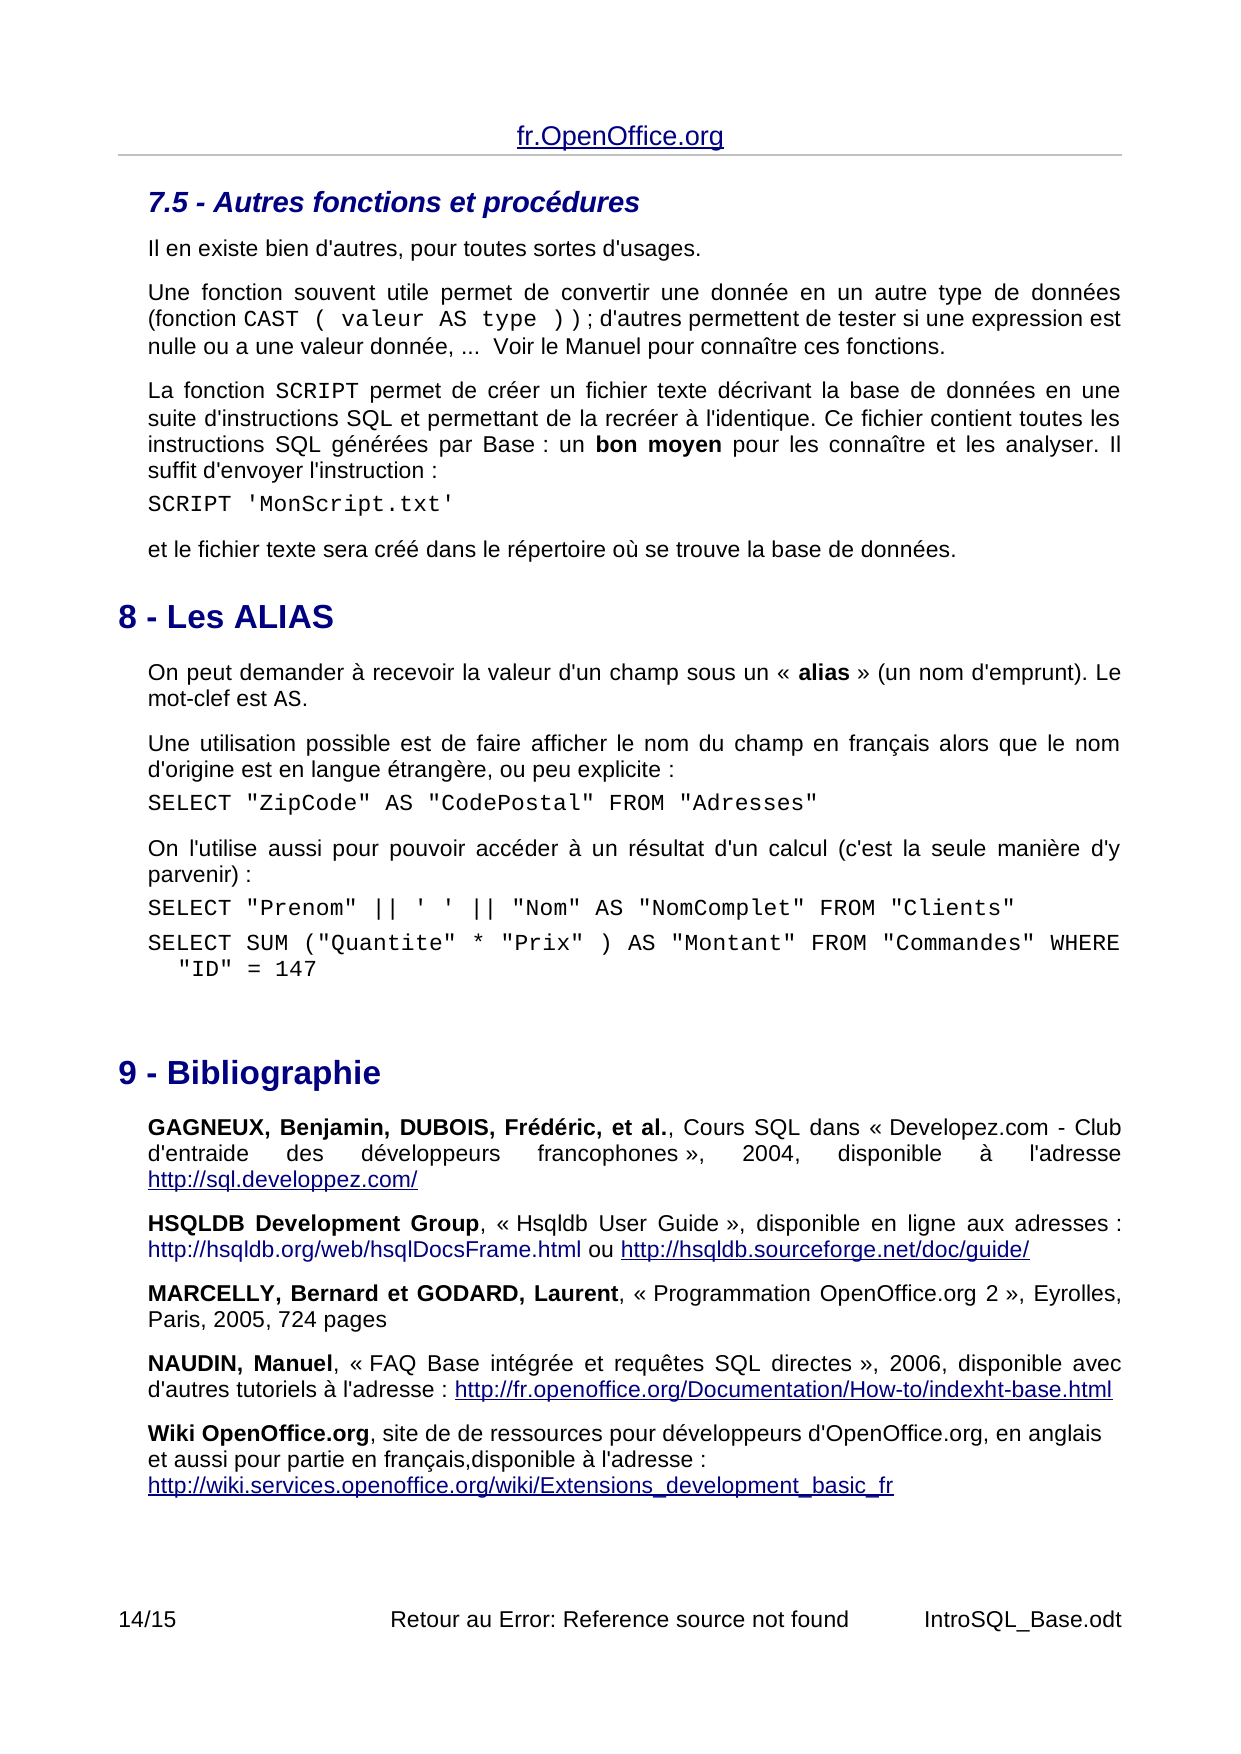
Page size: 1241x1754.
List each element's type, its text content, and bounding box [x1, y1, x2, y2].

text Une utilisation possible est de faire afficher le nom du champ en français alors que le nom d'origine est en langue étrangère, ou peu explicite : [148, 731, 1122, 783]
text La fonction SCRIPT permet de créer un fichier texte décrivant la base de données en une suite d'instructions SQL et permettant de la recréer à l'identique. Ce fichier contient toutes les instructions SQL générées par Base : un bon moyen pour les connaître et les analyser. Il suffit d'envoyer l'instruction : [148, 377, 1122, 484]
text SELECT SUM ("Quantite" * "Prix" ) AS "Montant" FROM "Commandes" WHERE "ID" = 147 [148, 931, 1122, 983]
subtitle - Les ALIAS [118, 598, 1122, 635]
text SELECT "Prenom" || ' ' || "Nom" AS "NomComplet" FROM "Clients" [148, 896, 1122, 922]
text et le fichier texte sera créé dans le répertoire où se trouve la base de données. [148, 536, 1122, 562]
text On peut demander à recevoir la valeur d'un champ sous un « alias » (un nom d'emprunt). Le mot-clef est AS. [148, 659, 1122, 713]
text SELECT "ZipCode" AS "CodePostal" FROM "Adresses" [148, 792, 1122, 818]
text Il en existe bien d'autres, pour toutes sortes d'usages. [148, 236, 1122, 262]
text On l'utilise aussi pour pouvoir accéder à un résultat d'un calcul (c'est la seule manière d'y parvenir) : [148, 835, 1122, 887]
text Une fonction souvent utile permet de convertir une donnée en un autre type de données (fonction CAST ( valeur AS type ) ) ; d'autres permettent de tester si une expression est nulle ou a une valeur donnée, ... Voir le Manuel pour connaître ces fonctions. [148, 279, 1122, 360]
subtitle - Autres fonctions et procédures [148, 186, 1122, 218]
text Wiki OpenOffice.org, site de de ressources pour développeurs d'OpenOffice.org, en anglais et aussi pour partie en français,disponible à l'adresse : http://wiki.services.openoffice.org/wiki/Extensions_development_basic_fr [148, 1420, 1122, 1498]
text Marcelly, Bernard et Godard, Laurent, « Programmation OpenOffice.org 2 », Eyrolles, Paris, 2005, 724 pages [148, 1280, 1122, 1332]
text Naudin, Manuel, « FAQ Base intégrée et requêtes SQL directes », 2006, disponible avec d'autres tutoriels à l'adresse : http://fr.openoffice.org/Documentation/How-to/indexht-base.html [148, 1350, 1122, 1402]
subtitle - Bibliographie [118, 1054, 1122, 1091]
text SCRIPT 'MonScript.txt' [148, 492, 1122, 518]
text HSQLDB Development Group, « Hsqldb User Guide », disponible en ligne aux adresses : http://hsqldb.org/web/hsqlDocsFrame.html ou http://hsqldb.sourceforge.net/doc/guide/ [148, 1211, 1122, 1263]
text Gagneux, Benjamin, Dubois, Frédéric, et al., Cours SQL dans « Developez.com - Club d'entraide des développeurs francophones », 2004, disponible à l'adresse http://sql.developpez.com/ [148, 1115, 1122, 1193]
